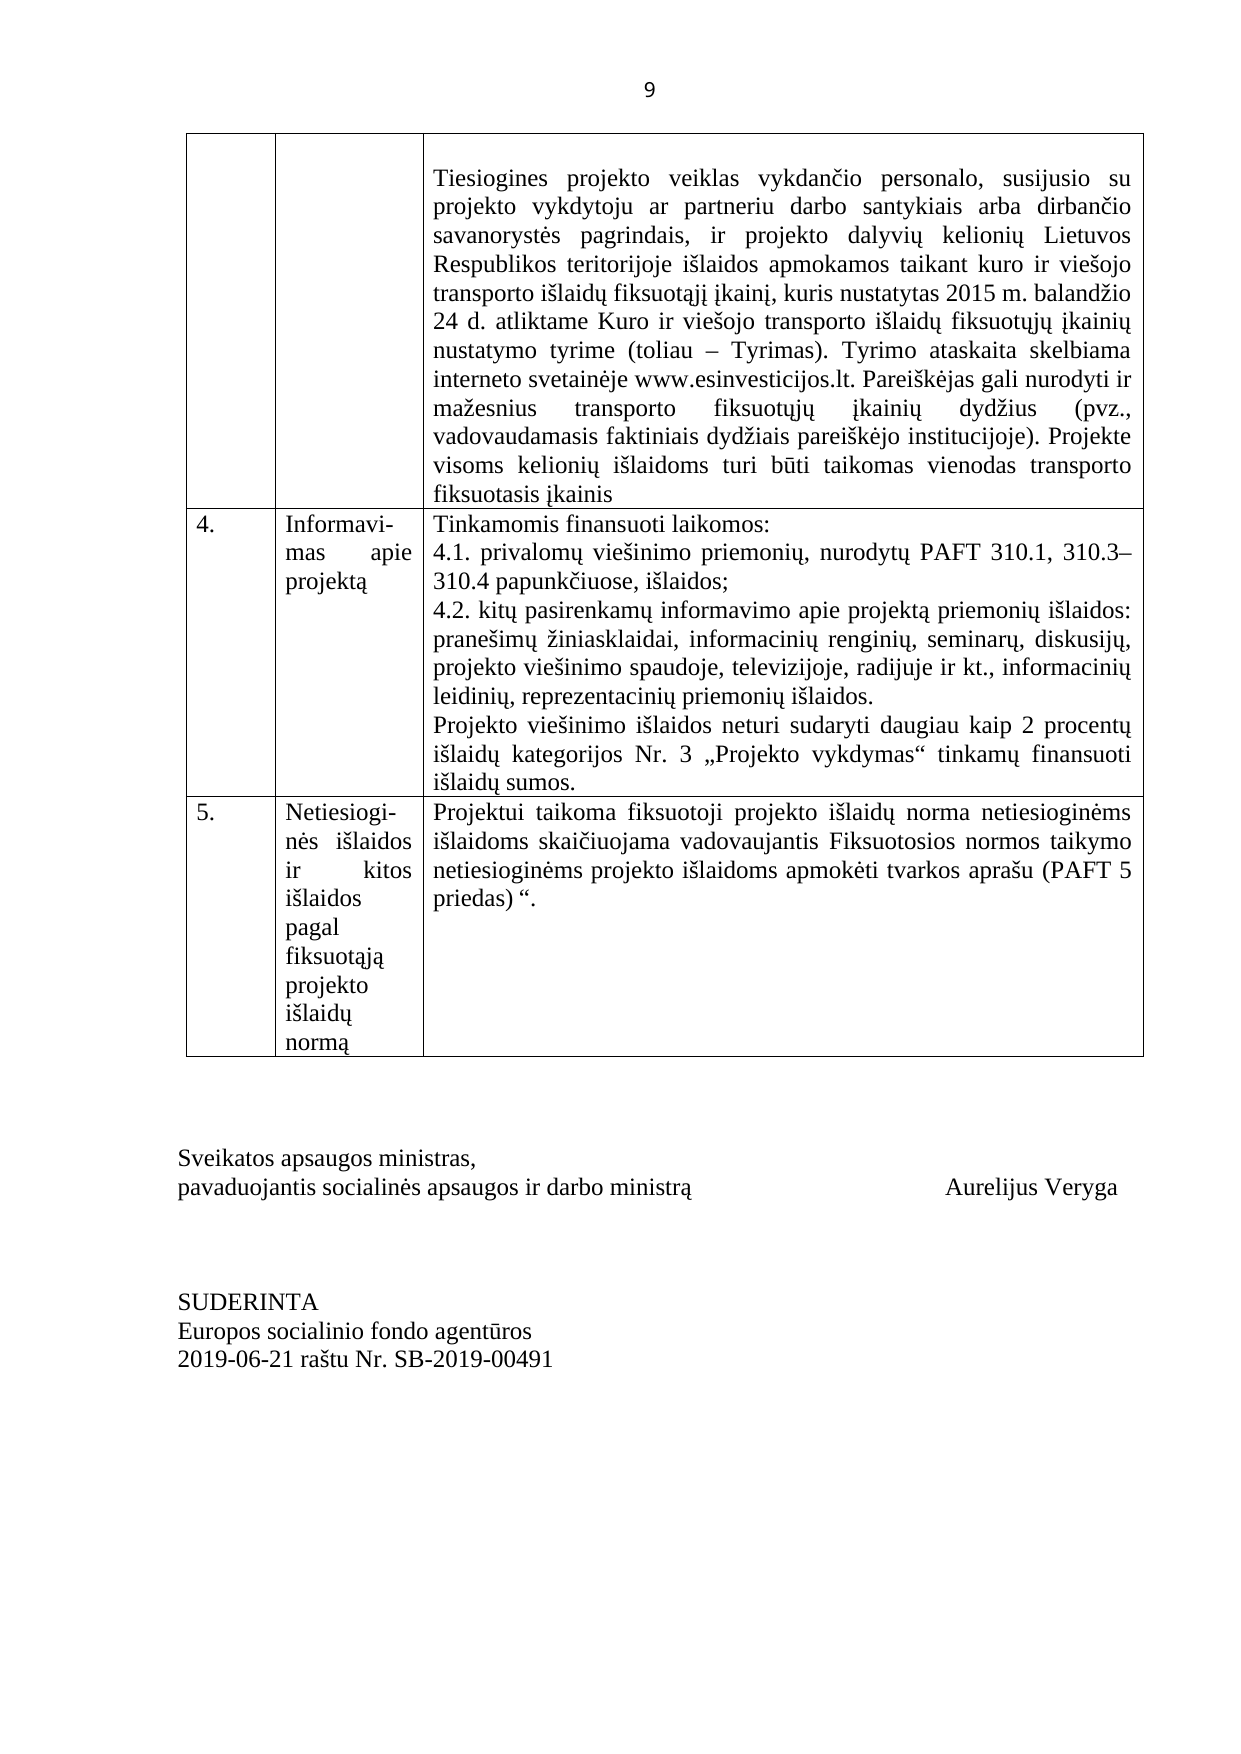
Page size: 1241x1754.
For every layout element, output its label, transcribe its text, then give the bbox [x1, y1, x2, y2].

table_cell Tinkamomis finansuoti laikomos: 4.1. privalomų viešinimo priemonių, nurodytų PAFT 310.1, 310.3–310.4 papunkčiuose, išlaidos; 4.2. kitų pasirenkamų informavimo apie projektą priemonių išlaidos: pranešimų žiniasklaidai, informacinių renginių, seminarų, diskusijų, projekto viešinimo spaudoje, televizijoje, radijuje ir kt., informacinių leidinių, reprezentacinių priemonių išlaidos. Projekto viešinimo išlaidos neturi sudaryti daugiau kaip 2 procentų išlaidų kategorijos Nr. 3 „Projekto vykdymas“ tinkamų finansuoti išlaidų sumos. [424, 509, 1143, 796]
table_cell [187, 134, 275, 508]
table_cell Projektui taikoma fiksuotoji projekto išlaidų norma netiesioginėms išlaidoms skaičiuojama vadovaujantis Fiksuotosios normos taikymo netiesioginėms projekto išlaidoms apmokėti tvarkos aprašu (PAFT 5 priedas) “. [424, 797, 1143, 1056]
table_cell Tiesiogines projekto veiklas vykdančio personalo, susijusio su projekto vykdytoju ar partneriu darbo santykiais arba dirbančio savanorystės pagrindais, ir projekto dalyvių kelionių Lietuvos Respublikos teritorijoje išlaidos apmokamos taikant kuro ir viešojo transporto išlaidų fiksuotąjį įkainį, kuris nustatytas 2015 m. balandžio 24 d. atliktame Kuro ir viešojo transporto išlaidų fiksuotųjų įkainių nustatymo tyrime (toliau – Tyrimas). Tyrimo ataskaita skelbiama interneto svetainėje www.esinvesticijos.lt. Pareiškėjas gali nurodyti ir mažesnius transporto fiksuotųjų įkainių dydžius (pvz., vadovaudamasis faktiniais dydžiais pareiškėjo institucijoje). Projekte visoms kelionių išlaidoms turi būti taikomas vienodas transporto fiksuotasis įkainis [424, 134, 1143, 508]
text SUDERINTA [177, 1287, 1122, 1316]
text Europos socialinio fondo agentūros [177, 1316, 1122, 1344]
text Sveikatos apsaugos ministras, [177, 1143, 1122, 1172]
table_cell Informavi-mas apie projektą [276, 509, 423, 796]
table_cell 4. [187, 509, 275, 796]
table_cell 5. [187, 797, 275, 1056]
text pavaduojantis socialinės apsaugos ir darbo ministrą Aurelijus Veryga [177, 1172, 1122, 1201]
table_cell [276, 134, 423, 508]
text 2019-06-21 raštu Nr. SB-2019-00491 [177, 1344, 1122, 1373]
table_cell Netiesiogi-nės išlaidos ir kitos išlaidos pagal fiksuotąją projekto išlaidų normą [276, 797, 423, 1056]
